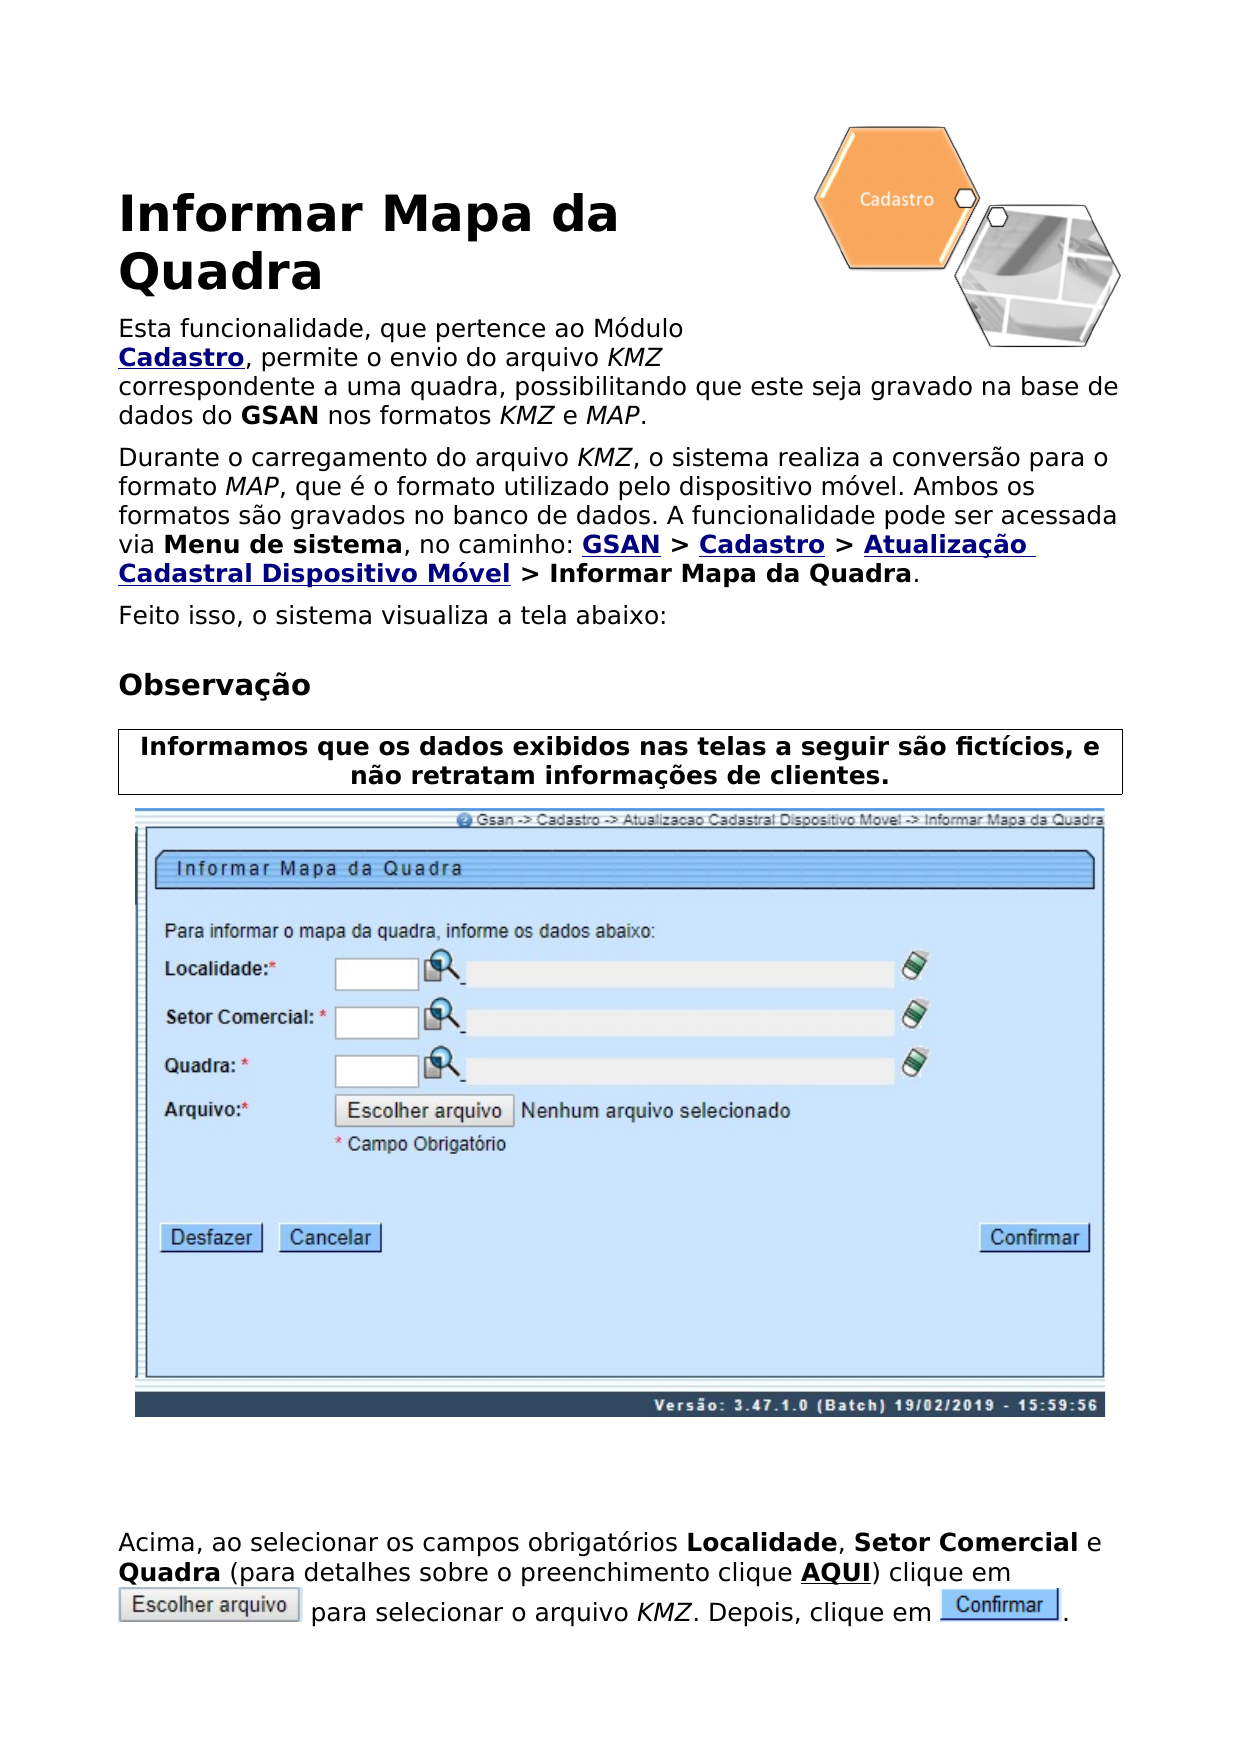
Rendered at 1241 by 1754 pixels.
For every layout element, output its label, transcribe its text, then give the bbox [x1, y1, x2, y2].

subtitle Informar Mapa da Quadra [118, 185, 809, 301]
picture [939, 1588, 1062, 1622]
table_header Informamos que os dados exibidos nas telas a seguir são fictícios, e não retratam informações de clientes. [119, 730, 1122, 793]
picture [135, 808, 1106, 1417]
text Feito isso, o sistema visualiza a tela abaixo: [118, 601, 1122, 630]
picture [118, 1587, 303, 1622]
text Esta funcionalidade, que pertence ao Módulo Cadastro, permite o envio do arquivo KMZ correspondente a uma quadra, possibilitando que este seja gravado na base de dados do GSAN nos formatos KMZ e MAP. [118, 314, 1122, 430]
text Acima, ao selecionar os campos obrigatórios Localidade, Setor Comercial e Quadra (para detalhes sobre o preenchimento clique AQUI) clique em para selecionar o arquivo KMZ. Depois, clique em . [118, 1529, 1122, 1627]
subtitle Observação [118, 668, 1122, 702]
text Durante o carregamento do arquivo KMZ, o sistema realiza a conversão para o formato MAP, que é o formato utilizado pelo dispositivo móvel. Ambos os formatos são gravados no banco de dados. A funcionalidade pode ser acessada via Menu de sistema, no caminho: GSAN > Cadastro > Atualização Cadastral Dispositivo Móvel > Informar Mapa da Quadra. [118, 443, 1122, 589]
picture [809, 118, 1123, 353]
